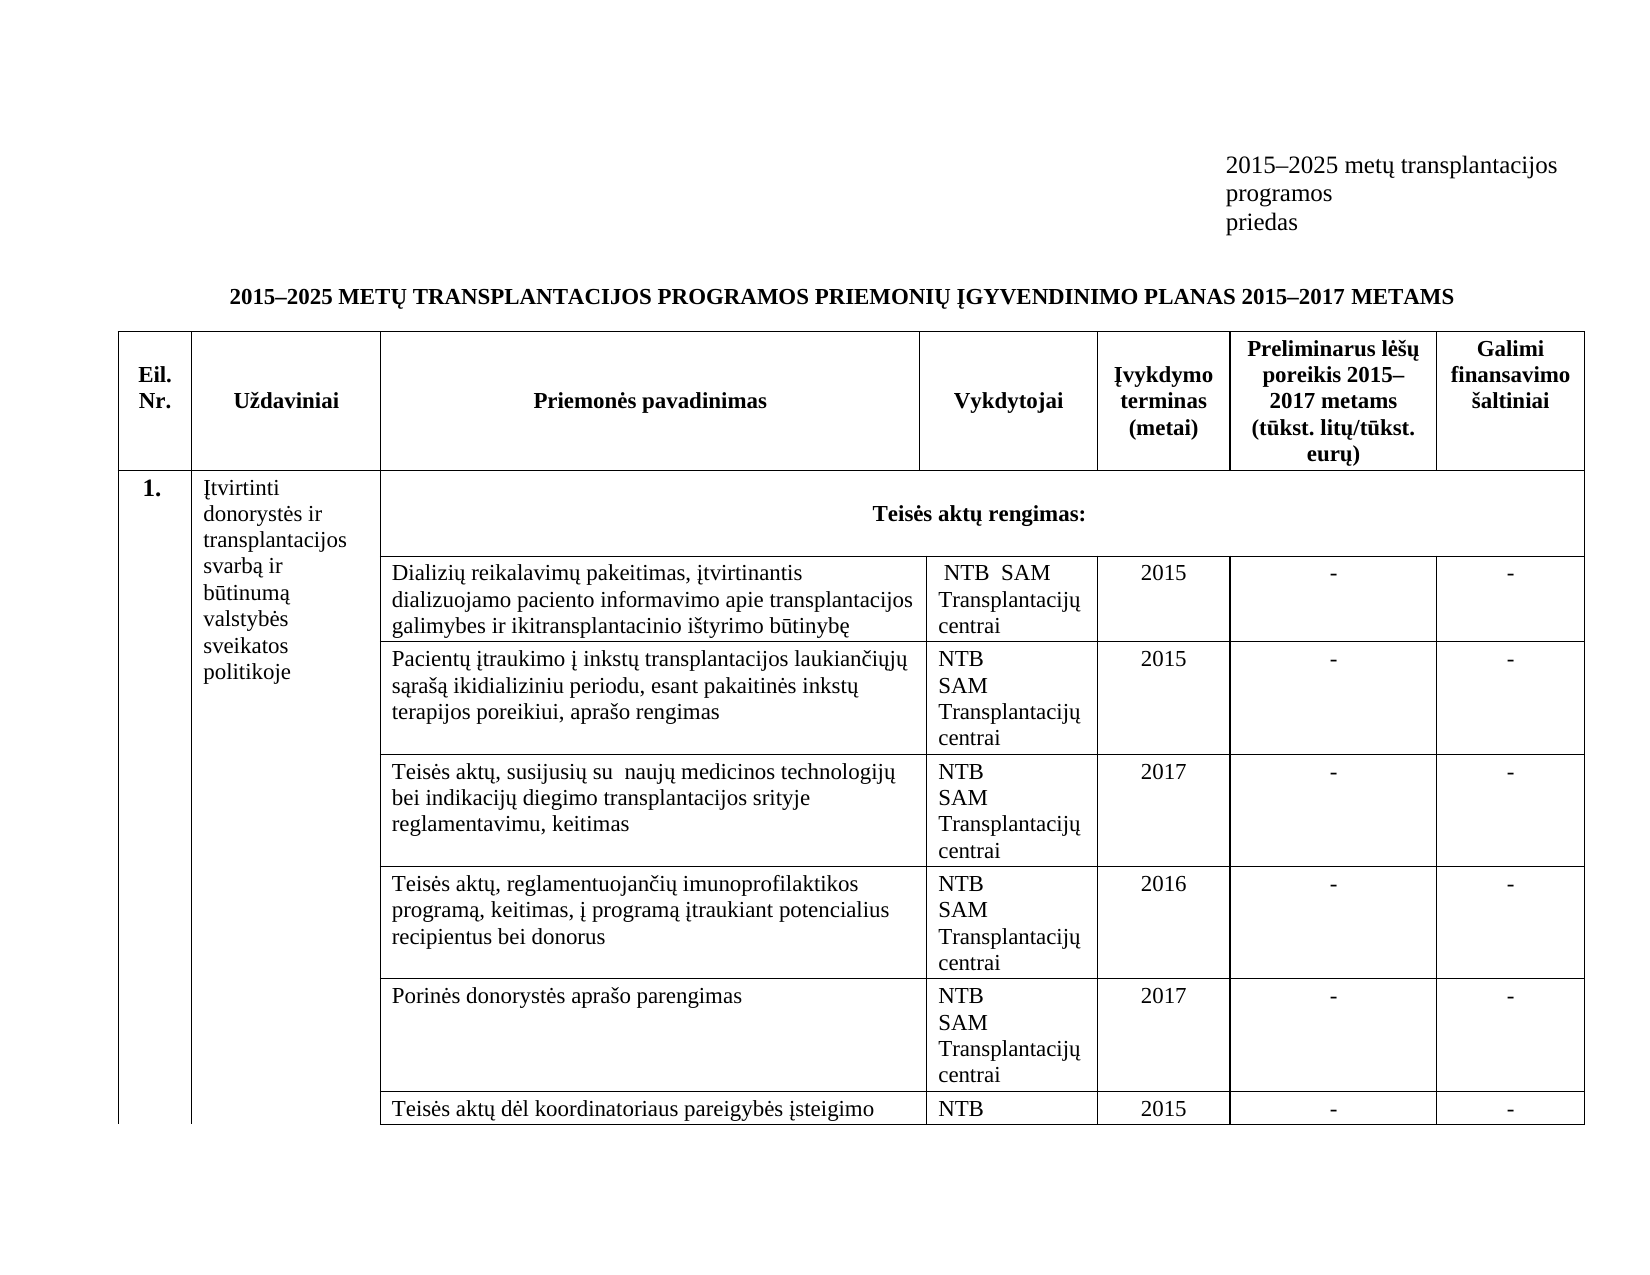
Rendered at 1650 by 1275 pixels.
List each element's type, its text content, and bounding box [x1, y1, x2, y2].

text 2015–2025 METŲ TRANSPLANTACIJOS PROGRAMOS PRIEMONIŲ ĮGYVENDINIMO PLANAS 2015–2017 metams [118, 283, 1565, 309]
table_cell - [1437, 979, 1584, 1091]
table_cell - [1231, 755, 1436, 866]
table_cell - [1437, 557, 1584, 641]
table_cell NTB SAM Transplantacijų centrai [927, 642, 1097, 754]
table_cell - [1231, 1092, 1436, 1124]
table_cell Teisės aktų dėl koordinatoriaus pareigybės įsteigimo [381, 1092, 926, 1124]
table_cell 2017 [1098, 755, 1229, 866]
table_header Galimi finansavimo šaltiniai [1437, 332, 1584, 469]
table_cell 1. [119, 471, 191, 556]
table_cell Porinės donorystės aprašo parengimas [381, 979, 926, 1091]
text 2015–2025 metų transplantacijos programos [1226, 150, 1565, 207]
table_cell - [1231, 979, 1436, 1091]
table_cell 2015 [1098, 642, 1229, 754]
table_header Vykdytojai [920, 332, 1097, 469]
table_cell - [1437, 642, 1584, 754]
table_cell - [1437, 755, 1584, 866]
table_cell 2015 [1098, 557, 1229, 641]
table_cell NTB SAM Transplantacijų centrai [927, 867, 1097, 978]
table_cell [119, 641, 191, 754]
table_cell - [1437, 867, 1584, 978]
table_cell - [1231, 867, 1436, 978]
table_cell NTB [927, 1092, 1097, 1124]
table_cell Įtvirtinti donorystės ir transplantacijos svarbą ir būtinumą valstybės sveikatos politikoje [192, 471, 380, 1091]
table_header Preliminarus lėšų poreikis 2015–2017 metams (tūkst. litų/tūkst. eurų) [1231, 332, 1436, 469]
text priedas [1226, 207, 1565, 236]
table_cell - [1231, 642, 1436, 754]
table_cell 2017 [1098, 979, 1229, 1091]
table_cell - [1231, 557, 1436, 641]
table_header Įvykdymo terminas (metai) [1098, 332, 1229, 469]
table_cell Pacientų įtraukimo į inkstų transplantacijos laukiančiųjų sąrašą ikidializiniu periodu, esant pakaitinės inkstų terapijos poreikiui, aprašo rengimas [381, 642, 926, 754]
table_cell NTB SAM Transplantacijų centrai [927, 755, 1097, 866]
table_cell - [1437, 1092, 1584, 1124]
table_cell Dializių reikalavimų pakeitimas, įtvirtinantis dializuojamo paciento informavimo apie transplantacijos galimybes ir ikitransplantacinio ištyrimo būtinybę [381, 557, 926, 641]
table_cell [119, 866, 191, 978]
table_cell [192, 1091, 380, 1124]
table_cell Teisės aktų, susijusių su naujų medicinos technologijų bei indikacijų diegimo transplantacijos srityje reglamentavimu, keitimas [381, 755, 926, 866]
table_cell [119, 978, 191, 1091]
table_cell 2015 [1098, 1092, 1229, 1124]
table_header Uždaviniai [192, 332, 380, 469]
table_header Priemonės pavadinimas [381, 332, 919, 469]
table_cell Teisės aktų rengimas: [381, 471, 1584, 556]
table_cell [119, 754, 191, 866]
table_header Eil. Nr. [119, 332, 191, 469]
table_cell 2016 [1098, 867, 1229, 978]
table_cell [119, 556, 191, 641]
table_cell [119, 1091, 191, 1124]
table_cell NTB SAM Transplantacijų centrai [927, 557, 1097, 641]
table_cell Teisės aktų, reglamentuojančių imunoprofilaktikos programą, keitimas, į programą įtraukiant potencialius recipientus bei donorus [381, 867, 926, 978]
table_cell NTB SAM Transplantacijų centrai [927, 979, 1097, 1091]
